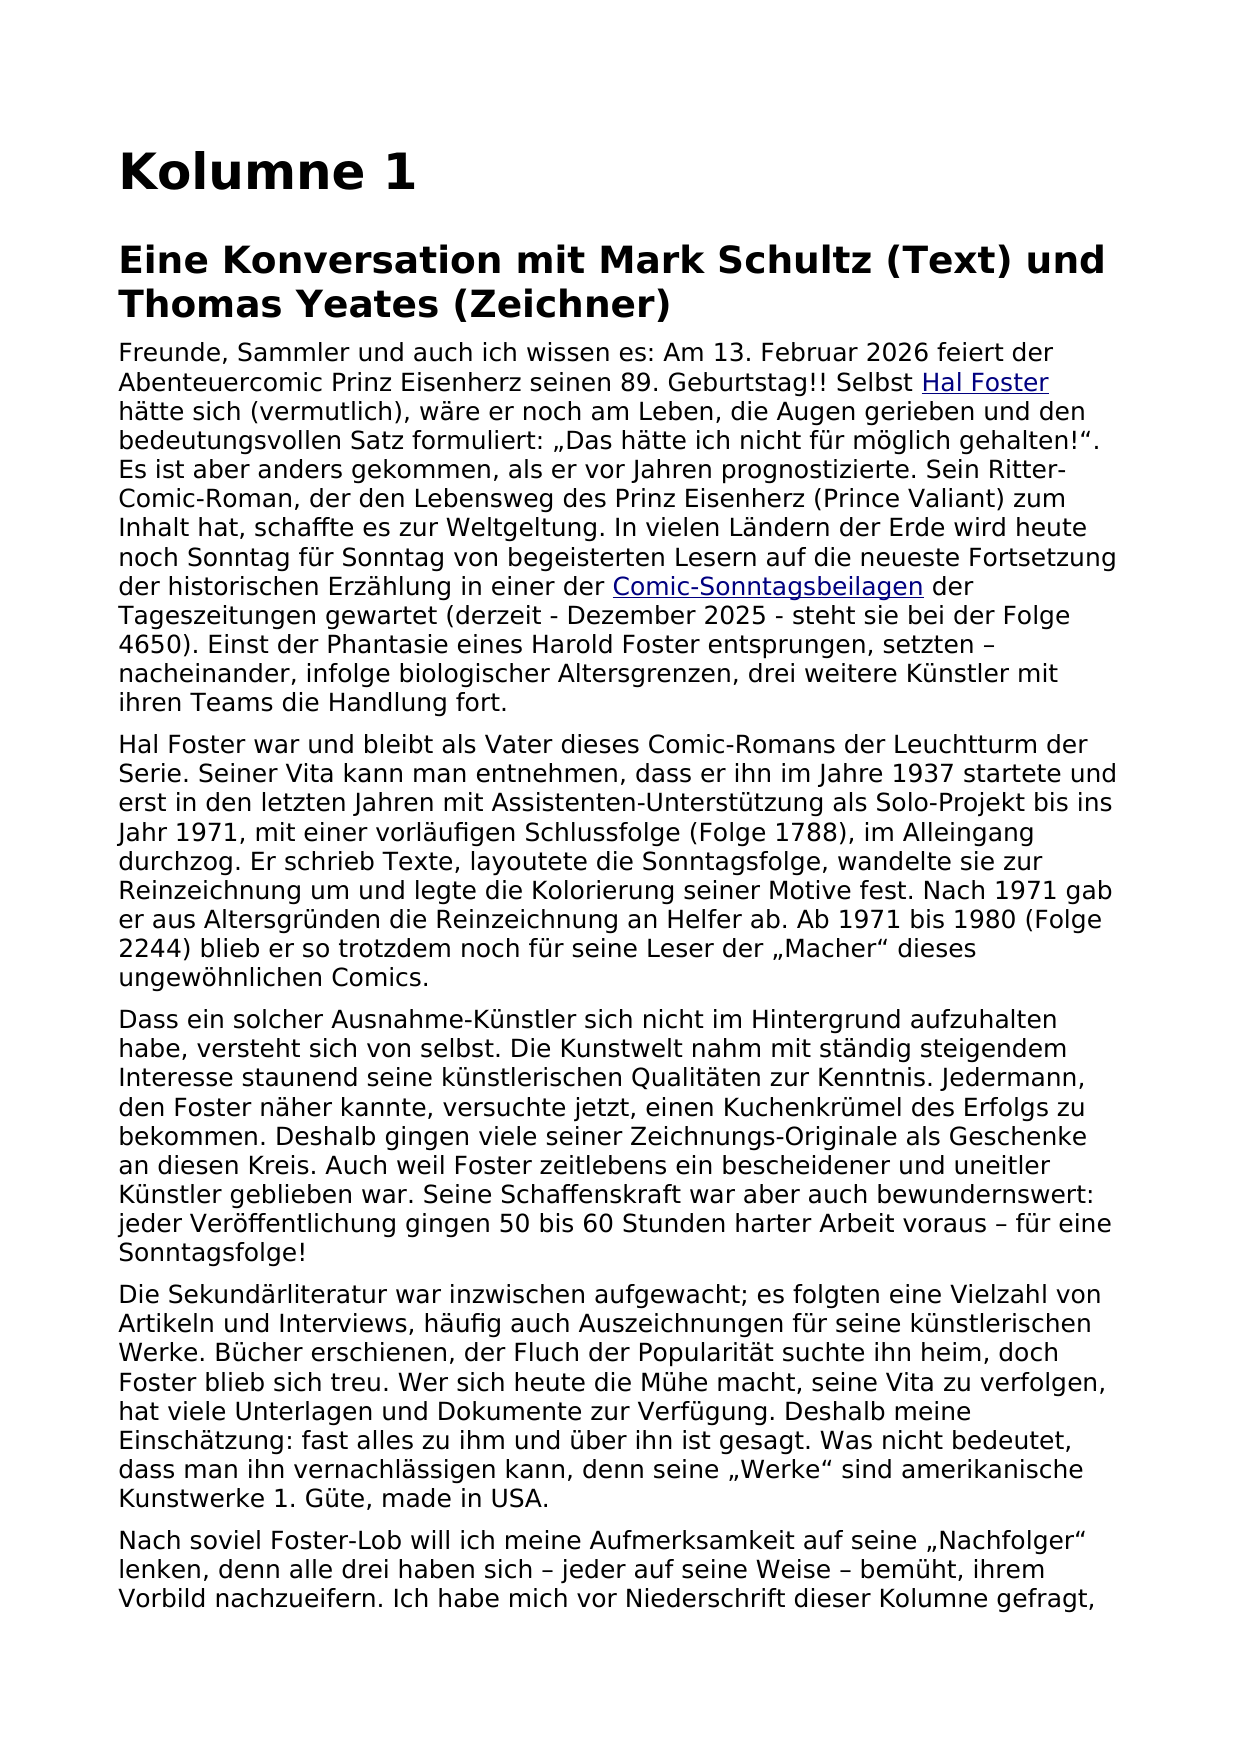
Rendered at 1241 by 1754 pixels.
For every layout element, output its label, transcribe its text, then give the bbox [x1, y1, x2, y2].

text Hal Foster war und bleibt als Vater dieses Comic-Romans der Leuchtturm der Serie. Seiner Vita kann man entnehmen, dass er ihn im Jahre 1937 startete und erst in den letzten Jahren mit Assistenten-Unterstützung als Solo-Projekt bis ins Jahr 1971, mit einer vorläufigen Schlussfolge (Folge 1788), im Alleingang durchzog. Er schrieb Texte, layoutete die Sonntagsfolge, wandelte sie zur Reinzeichnung um und legte die Kolorierung seiner Motive fest. Nach 1971 gab er aus Altersgründen die Reinzeichnung an Helfer ab. Ab 1971 bis 1980 (Folge 2244) blieb er so trotzdem noch für seine Leser der „Macher“ dieses ungewöhnlichen Comics. [118, 730, 1122, 993]
text Die Sekundärliteratur war inzwischen aufgewacht; es folgten eine Vielzahl von Artikeln und Interviews, häufig auch Auszeichnungen für seine künstlerischen Werke. Bücher erschienen, der Fluch der Popularität suchte ihn heim, doch Foster blieb sich treu. Wer sich heute die Mühe macht, seine Vita zu verfolgen, hat viele Unterlagen und Dokumente zur Verfügung. Deshalb meine Einschätzung: fast alles zu ihm und über ihn ist gesagt. Was nicht bedeutet, dass man ihn vernachlässigen kann, denn seine „Werke“ sind amerikanische Kunstwerke 1. Güte, made in USA. [118, 1280, 1122, 1514]
subtitle Kolumne 1 [118, 143, 1122, 201]
text Nach soviel Foster-Lob will ich meine Aufmerksamkeit auf seine „Nachfolger“ lenken, denn alle drei haben sich – jeder auf seine Weise – bemüht, ihrem Vorbild nachzueifern. Ich habe mich vor Niederschrift dieser Kolumne gefragt, [118, 1526, 1122, 1614]
text Freunde, Sammler und auch ich wissen es: Am 13. Februar 2026 feiert der Abenteuercomic Prinz Eisenherz seinen 89. Geburtstag!! Selbst Hal Foster hätte sich (vermutlich), wäre er noch am Leben, die Augen gerieben und den bedeutungsvollen Satz formuliert: „Das hätte ich nicht für möglich gehalten!“. Es ist aber anders gekommen, als er vor Jahren prognostizierte. Sein Ritter-Comic-Roman, der den Lebensweg des Prinz Eisenherz (Prince Valiant) zum Inhalt hat, schaffte es zur Weltgeltung. In vielen Ländern der Erde wird heute noch Sonntag für Sonntag von begeisterten Lesern auf die neueste Fortsetzung der historischen Erzählung in einer der Comic-Sonntagsbeilagen der Tageszeitungen gewartet (derzeit - Dezember 2025 - steht sie bei der Folge 4650). Einst der Phantasie eines Harold Foster entsprungen, setzten – nacheinander, infolge biologischer Altersgrenzen, drei weitere Künstler mit ihren Teams die Handlung fort. [118, 339, 1122, 718]
subtitle Eine Konversation mit Mark Schultz (Text) und Thomas Yeates (Zeichner) [118, 239, 1122, 326]
text Dass ein solcher Ausnahme-Künstler sich nicht im Hintergrund aufzuhalten habe, versteht sich von selbst. Die Kunstwelt nahm mit ständig steigendem Interesse staunend seine künstlerischen Qualitäten zur Kenntnis. Jedermann, den Foster näher kannte, versuchte jetzt, einen Kuchenkrümel des Erfolgs zu bekommen. Deshalb gingen viele seiner Zeichnungs-Originale als Geschenke an diesen Kreis. Auch weil Foster zeitlebens ein bescheidener und uneitler Künstler geblieben war. Seine Schaffenskraft war aber auch bewundernswert: jeder Veröffentlichung gingen 50 bis 60 Stunden harter Arbeit voraus – für eine Sonntagsfolge! [118, 1005, 1122, 1268]
